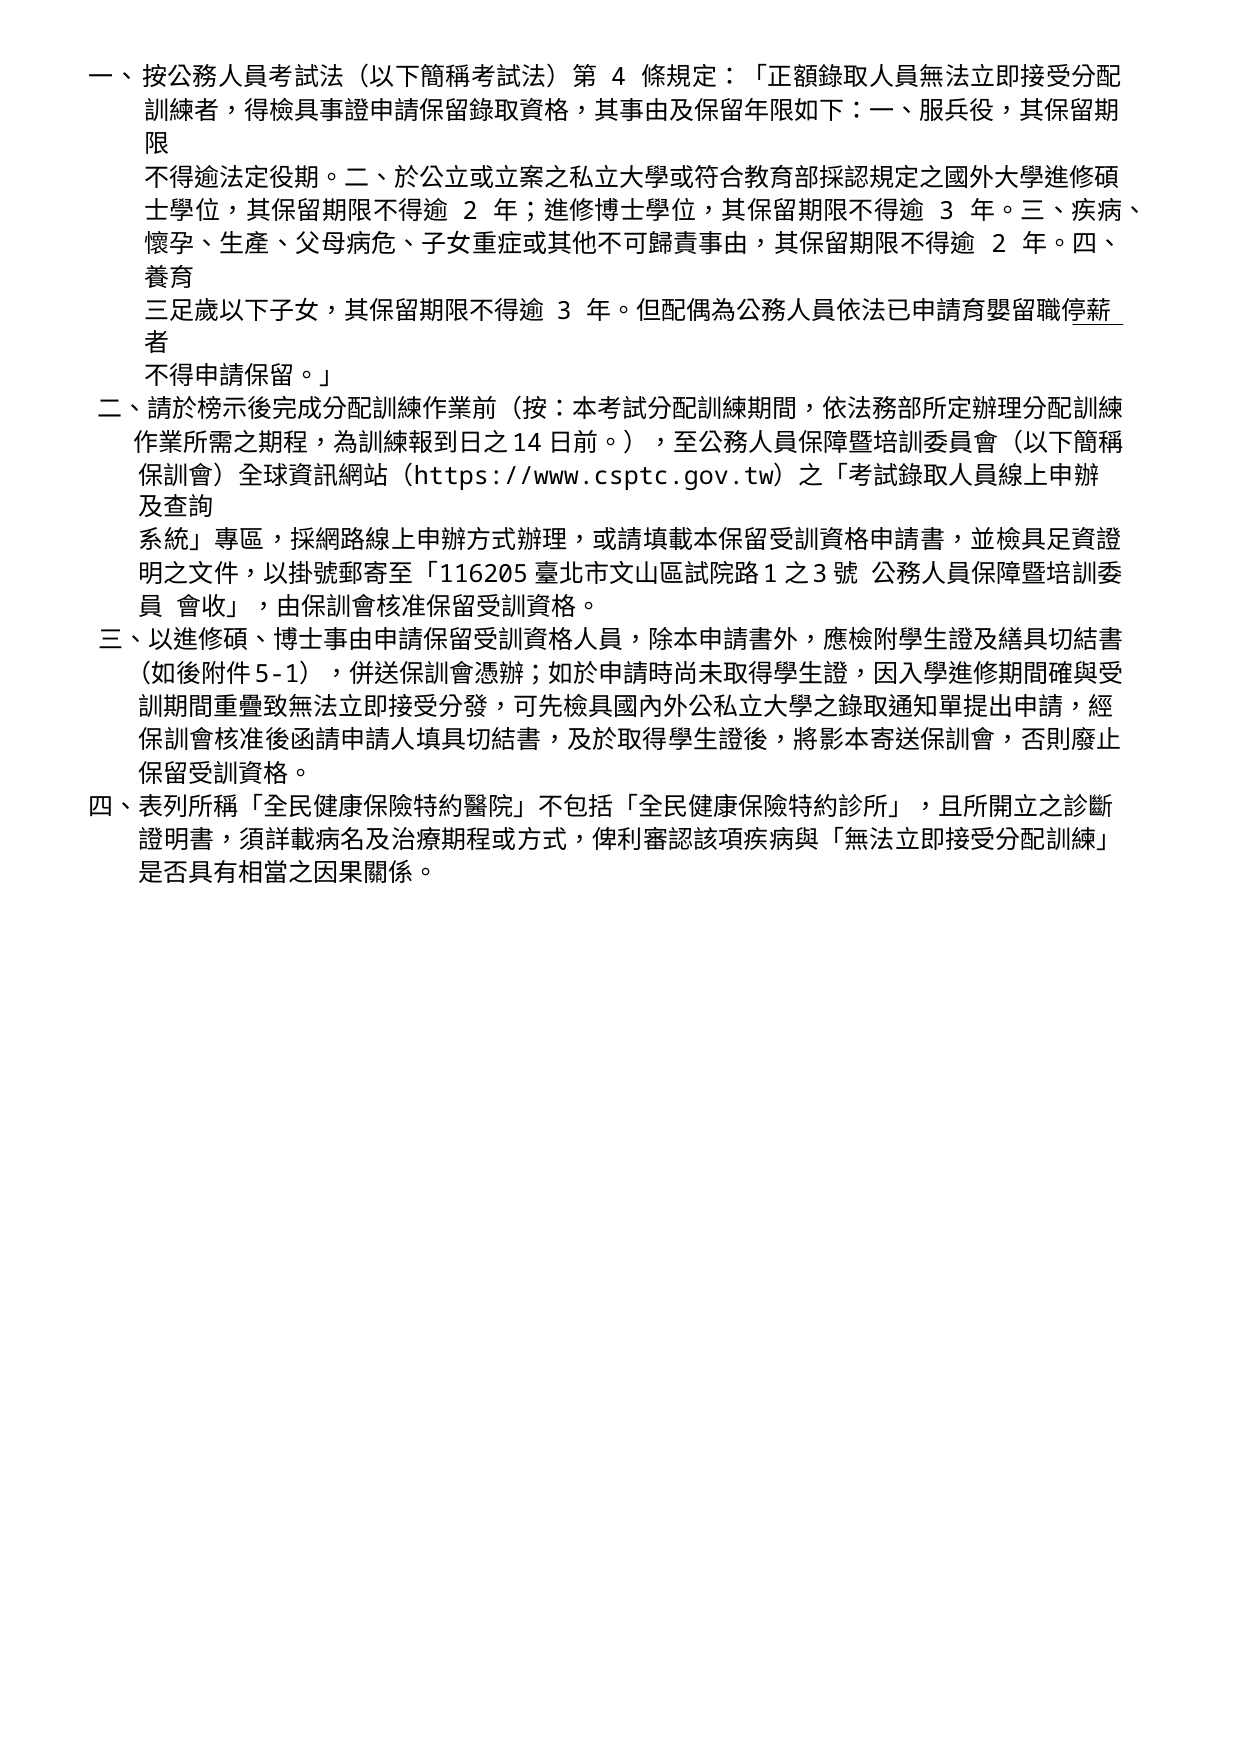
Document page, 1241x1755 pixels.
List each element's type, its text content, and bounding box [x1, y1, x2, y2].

text 二、請於榜示後完成分配訓練作業前（按：本考試分配訓練期間，依法務部所定辦理分配訓練作業所需之期程，為訓練報到日之14日前。），至公務人員保障暨培訓委員會（以下簡稱 [89, 391, 1123, 458]
text 保訓會）全球資訊網站（https://www.csptc.gov.tw）之「考試錄取人員線上申辦及查詢 [139, 459, 1123, 522]
text 不得逾法定役期。二、於公立或立案之私立大學或符合教育部採認規定之國外大學進修碩 [144, 161, 1123, 192]
text 三、以進修碩、博士事由申請保留受訓資格人員，除本申請書外，應檢附學生證及繕具切結書（如後附件5-1），併送保訓會憑辦；如於申請時尚未取得學生證，因入學進修期間確與受 [89, 622, 1123, 689]
text 四、表列所稱「全民健康保險特約醫院」不包括「全民健康保險特約診所」，且所開立之診斷 [89, 790, 1123, 821]
text 保訓會核准後函請申請人填具切結書，及於取得學生證後，將影本寄送保訓會，否則廢止保留受訓資格。 [139, 722, 1123, 789]
text 三足歲以下子女，其保留期限不得逾 3 年。但配偶為公務人員依法已申請育嬰留職停薪者 [144, 295, 1123, 357]
text 系統」專區，採網路線上申辦方式辦理，或請填載本保留受訓資格申請書，並檢具足資證明之文件，以掛號郵寄至「116205臺北市文山區試院路1之3號 公務人員保障暨培訓委員 會收」，由保訓會核准保留受訓資格。 [139, 522, 1123, 622]
text 一、按公務人員考試法（以下簡稱考試法）第 4 條規定：「正額錄取人員無法立即接受分配訓練者，得檢具事證申請保留錄取資格，其事由及保留年限如下：一、服兵役，其保留期限 [89, 59, 1123, 159]
text 訓期間重疊致無法立即接受分發，可先檢具國內外公私立大學之錄取通知單提出申請，經 [139, 690, 1123, 722]
text 士學位，其保留期限不得逾 2 年；進修博士學位，其保留期限不得逾 3 年。三、疾病、懷孕、生產、父母病危、子女重症或其他不可歸責事由，其保留期限不得逾 2 年。四、養育 [144, 193, 1123, 293]
text 不得申請保留。」 [144, 359, 1123, 391]
text 證明書，須詳載病名及治療期程或方式，俾利審認該項疾病與「無法立即接受分配訓練」是否具有相當之因果關係。 [139, 822, 1123, 888]
